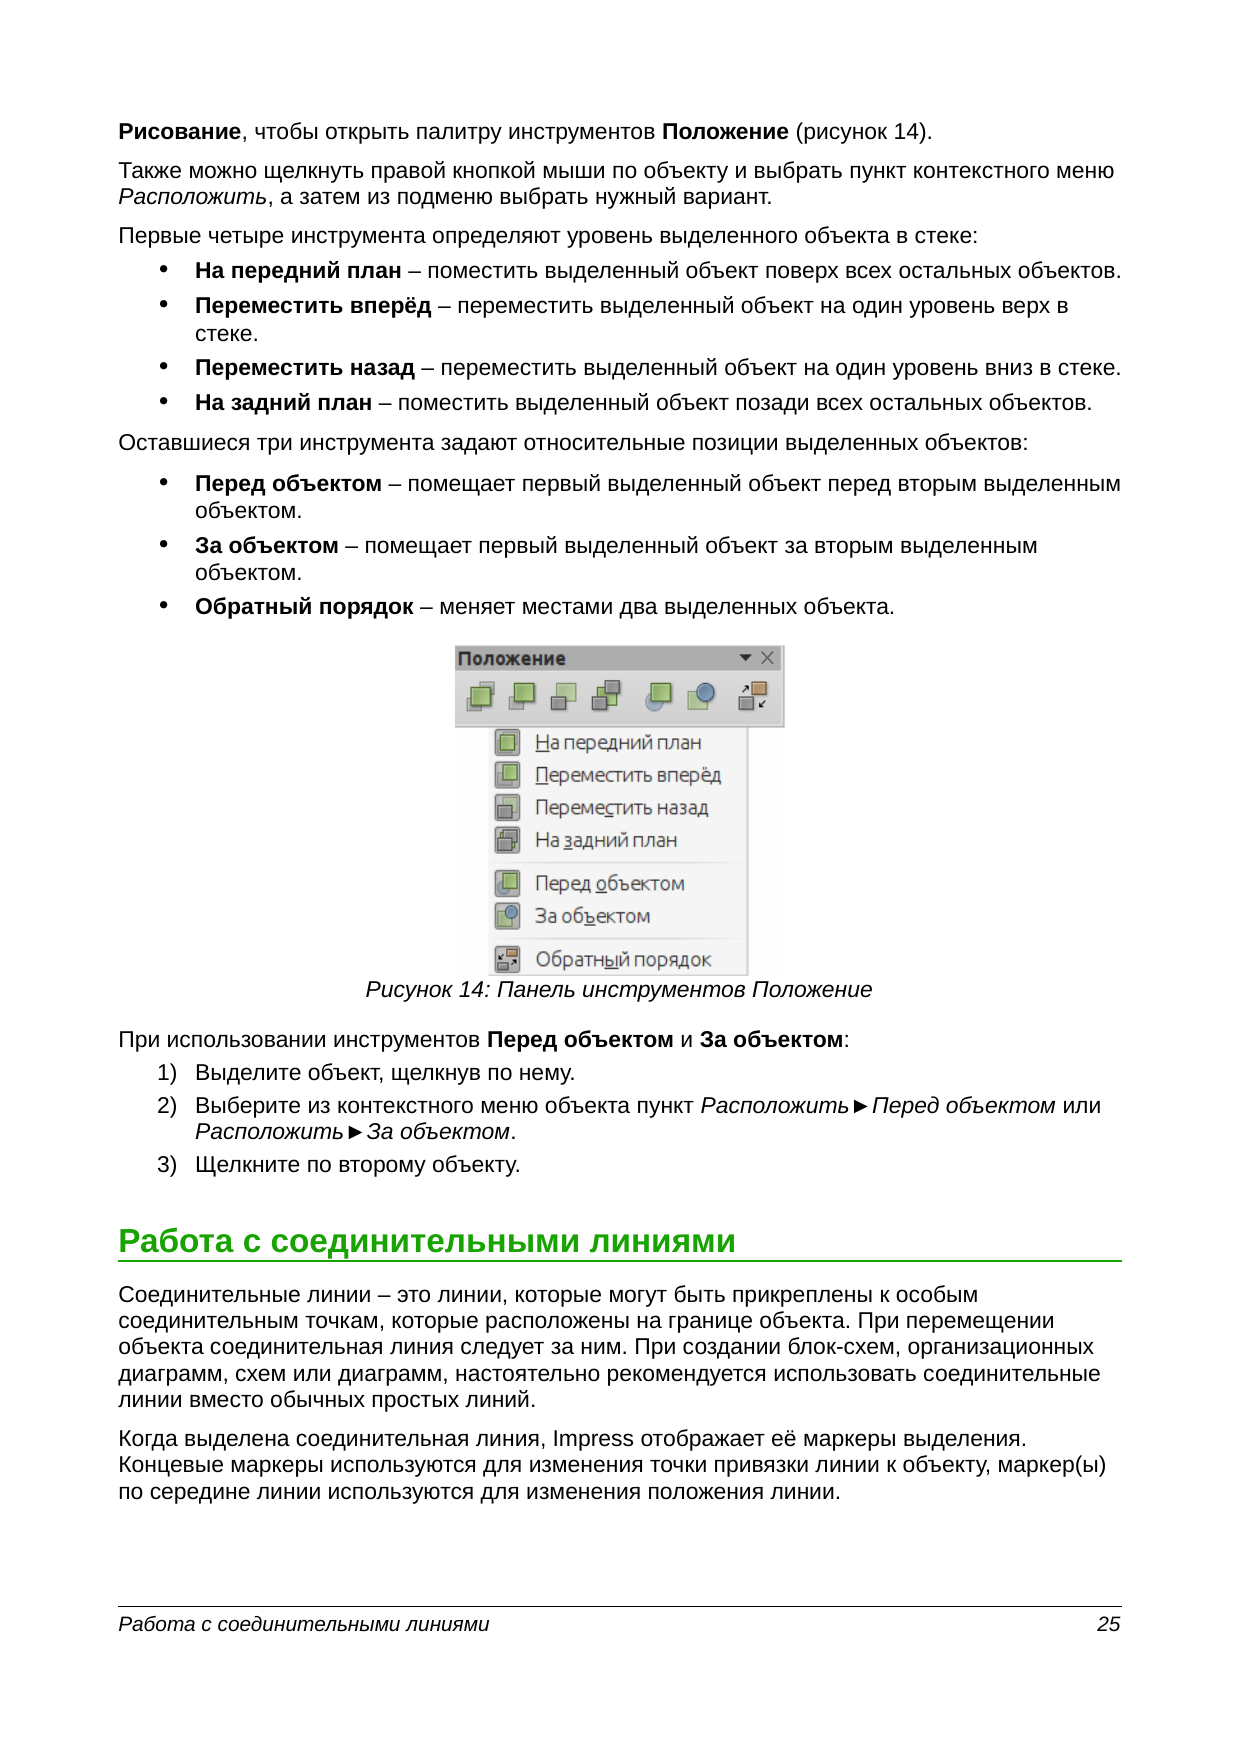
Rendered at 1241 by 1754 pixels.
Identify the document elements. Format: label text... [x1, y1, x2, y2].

list Щелкните по второму объекту. [177, 1151, 1122, 1177]
text Рисунок 14: Панель инструментов Положение [339, 646, 901, 1002]
list Перед объектом – помещает первый выделенный объект перед вторым выделенным объектом. [156, 468, 1122, 523]
list Выделите объект, щелкнув по нему. [177, 1059, 1122, 1085]
list Первые четыре инструмента определяют уровень выделенного объекта в стеке: [118, 222, 1122, 248]
list Переместить вперёд – переместить выделенный объект на один уровень верх в стеке. [156, 290, 1122, 346]
picture [454, 645, 786, 976]
text Соединительные линии – это линии, которые могут быть прикреплены к особым соединительным точкам, которые расположены на границе объекта. При перемещении объекта соединительная линия следует за ним. При создании блок-схем, организационных диаграмм, схем или диаграмм, настоятельно рекомендуется использовать соединительные линии вместо обычных простых линий. [118, 1281, 1122, 1412]
text Также можно щелкнуть правой кнопкой мыши по объекту и выбрать пункт контекстного меню Расположить, а затем из подменю выбрать нужный вариант. [118, 157, 1122, 210]
list Переместить назад – переместить выделенный объект на один уровень вниз в стеке. [156, 352, 1122, 381]
list На задний план – поместить выделенный объект позади всех остальных объектов. [156, 388, 1122, 417]
text Рисование, чтобы открыть палитру инструментов Положение (рисунок 14). [118, 118, 1122, 144]
list Выберите из контекстного меню объекта пункт Расположить►Перед объектом или Расположить►За объектом. [177, 1092, 1122, 1144]
text Оставшиеся три инструмента задают относительные позиции выделенных объектов: [118, 429, 1122, 456]
subtitle Работа с соединительными линиями [118, 1221, 1122, 1260]
list Обратный порядок – меняет местами два выделенных объекта. [156, 592, 1122, 621]
text Когда выделена соединительная линия, Impress отображает её маркеры выделения. Концевые маркеры используются для изменения точки привязки линии к объекту, маркер(ы) по середине линии используются для изменения положения линии. [118, 1425, 1122, 1504]
list За объектом – помещает первый выделенный объект за вторым выделенным объектом. [156, 530, 1122, 585]
list При использовании инструментов Перед объектом и За объектом: [118, 1026, 1122, 1052]
list На передний план – поместить выделенный объект поверх всех остальных объектов. [156, 255, 1122, 284]
